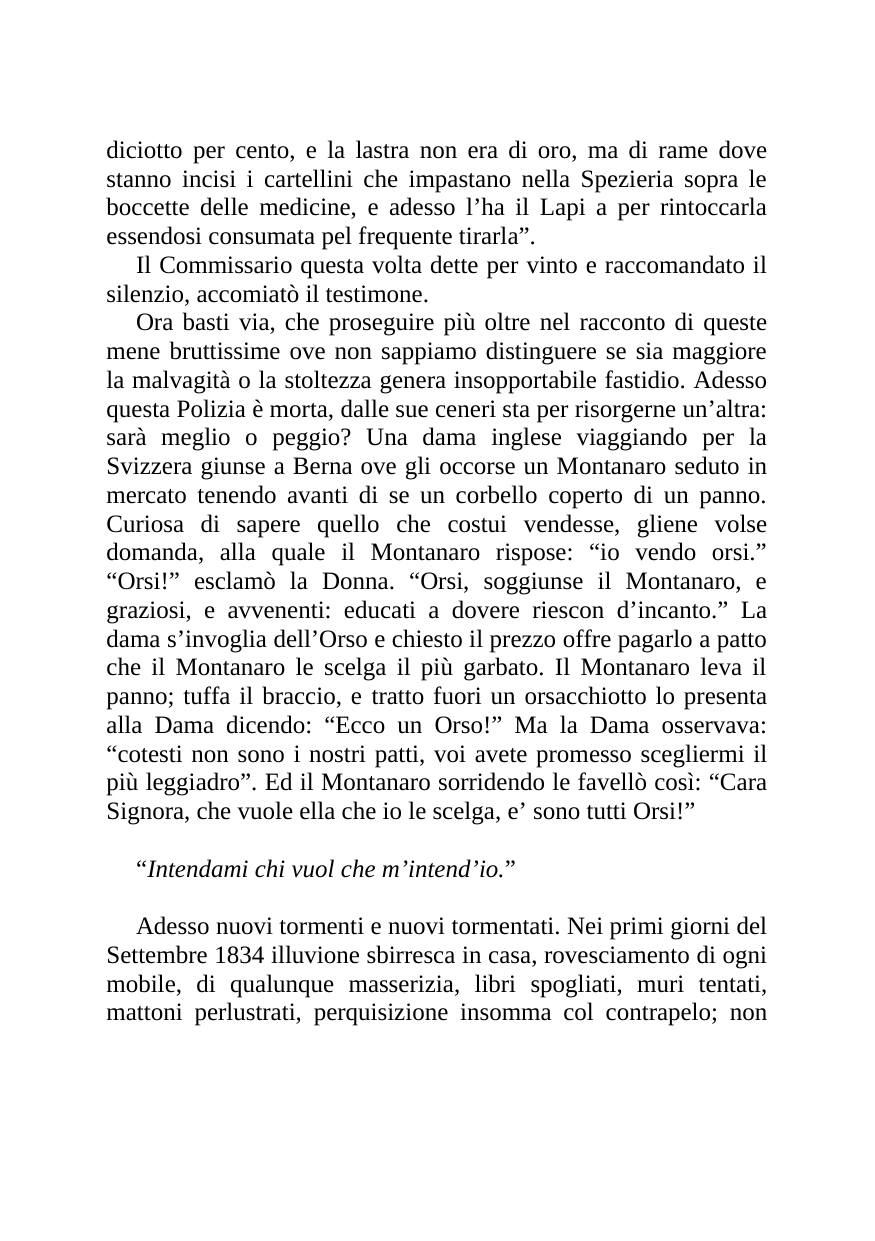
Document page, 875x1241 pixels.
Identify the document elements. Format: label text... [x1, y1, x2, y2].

text diciotto per cento, e la lastra non era di oro, ma di rame dove stanno incisi i cartellini che impastano nella Spezieria sopra le boccette delle medicine, e adesso l’ha il Lapi a per rintoccarla essendosi consumata pel frequente tirarla”. [106, 135, 768, 250]
text Ora basti via, che proseguire più oltre nel racconto di queste mene bruttissime ove non sappiamo distinguere se sia maggiore la malvagità o la stoltezza genera insopportabile fastidio. Adesso questa Polizia è morta, dalle sue ceneri sta per risorgerne un’altra: sarà meglio o peggio? Una dama inglese viaggiando per la Svizzera giunse a Berna ove gli occorse un Montanaro seduto in mercato tenendo avanti di se un corbello coperto di un panno. Curiosa di sapere quello che costui vendesse, gliene volse domanda, alla quale il Montanaro rispose: “io vendo orsi.” “Orsi!” esclamò la Donna. “Orsi, soggiunse il Montanaro, e graziosi, e avvenenti: educati a dovere riescon d’incanto.” La dama s’invoglia dell’Orso e chiesto il prezzo offre pagarlo a patto che il Montanaro le scelga il più garbato. Il Montanaro leva il panno; tuffa il braccio, e tratto fuori un orsacchiotto lo presenta alla Dama dicendo: “Ecco un Orso!” Ma la Dama osservava: “cotesti non sono i nostri patti, voi avete promesso scegliermi il più leggiadro”. Ed il Montanaro sorridendo le favellò così: “Cara Signora, che vuole ella che io le scelga, e’ sono tutti Orsi!” [106, 307, 768, 825]
text Il Commissario questa volta dette per vinto e raccomandato il silenzio, accomiatò il testimone. [106, 250, 768, 307]
text Adesso nuovi tormenti e nuovi tormentati. Nei primi giorni del Settembre 1834 illuvione sbirresca in casa, rovesciamento di ogni mobile, di qualunque masserizia, libri spogliati, muri tentati, mattoni perlustrati, perquisizione insomma col contrapelo; non [106, 911, 768, 1026]
text “Intendami chi vuol che m’intend’io.” [106, 854, 768, 882]
